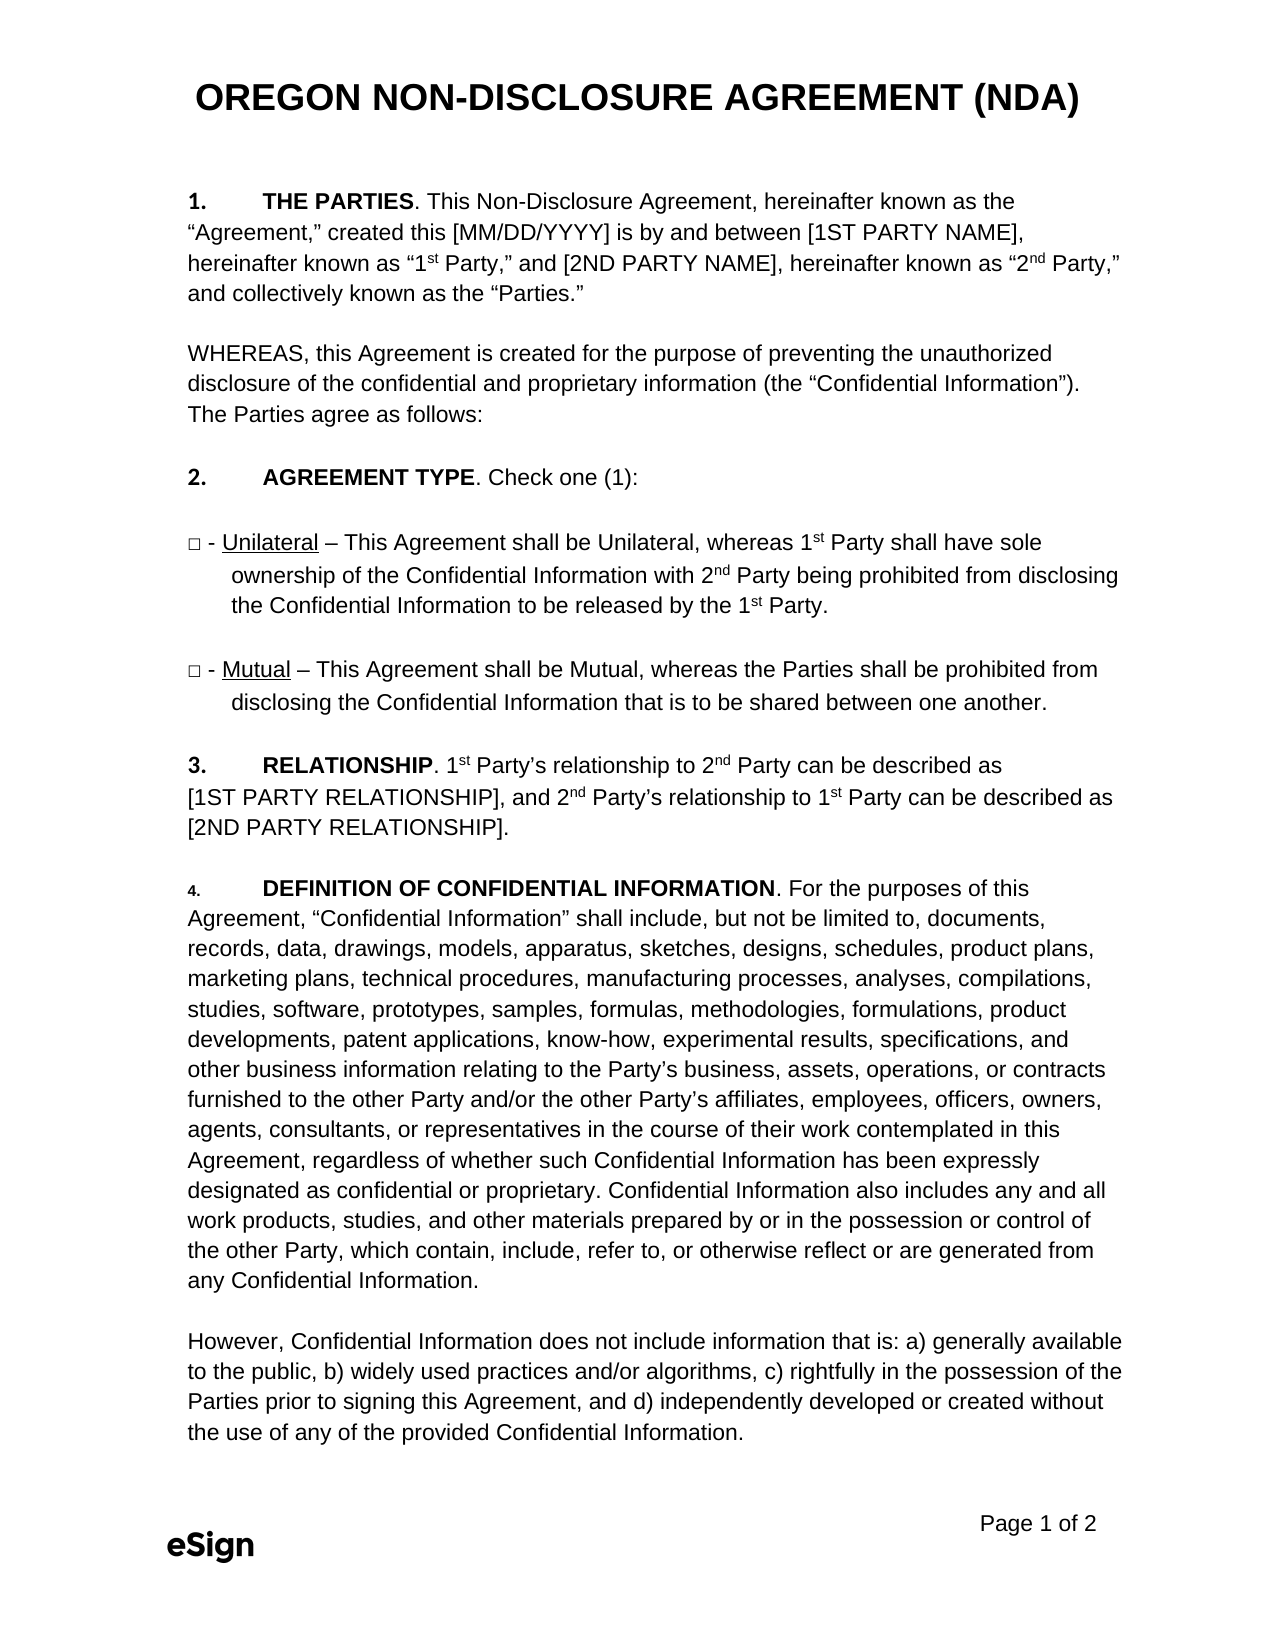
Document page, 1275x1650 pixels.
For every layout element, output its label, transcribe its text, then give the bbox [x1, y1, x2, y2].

list WHEREAS, this Agreement is created for the purpose of preventing the unauthorized disclosure of the confidential and proprietary information (the “Confidential Information”). The Parties agree as follows: [187, 340, 1125, 427]
list AGREEMENT TYPE. Check one (1): [187, 461, 1125, 492]
text However, Confidential Information does not include information that is: a) generally available to the public, b) widely used practices and/or algorithms, c) rightfully in the possession of the Parties prior to signing this Agreement, and d) independently developed or created without the use of any of the provided Confidential Information. [187, 1328, 1125, 1445]
list DEFINITION OF CONFIDENTIAL INFORMATION. For the purposes of this Agreement, “Confidential Information” shall include, but not be limited to, documents, records, data, drawings, models, apparatus, sketches, designs, schedules, product plans, marketing plans, technical procedures, manufacturing processes, analyses, compilations, studies, software, prototypes, samples, formulas, methodologies, formulations, product developments, patent applications, know-how, experimental results, specifications, and other business information relating to the Party’s business, assets, operations, or contracts furnished to the other Party and/or the other Party’s affiliates, employees, officers, owners, agents, consultants, or representatives in the course of their work contemplated in this Agreement, regardless of whether such Confidential Information has been expressly designated as confidential or proprietary. Confidential Information also includes any and all work products, studies, and other materials prepared by or in the possession or control of the other Party, which contain, include, refer to, or otherwise reflect or are generated from any Confidential Information. [187, 875, 1125, 1294]
list RELATIONSHIP. 1st Party’s relationship to 2nd Party can be described as [187, 749, 1125, 780]
text disclosing the Confidential Information that is to be shared between one another. [231, 689, 1125, 715]
text OREGON NON-DISCLOSURE AGREEMENT (NDA) [150, 75, 1125, 118]
list ☐ - Unilateral – This Agreement shall be Unilateral, whereas 1st Party shall have sole [187, 526, 1125, 557]
list THE PARTIES. This Non-Disclosure Agreement, hereinafter known as the “Agreement,” created this [MM/DD/YYYY] is by and between [1ST PARTY NAME], hereinafter known as “1st Party,” and [2ND PARTY NAME], hereinafter known as “2nd Party,” and collectively known as the “Parties.” [187, 185, 1125, 306]
list ☐ - Mutual – This Agreement shall be Mutual, whereas the Parties shall be prohibited from [187, 653, 1125, 684]
list [1ST PARTY RELATIONSHIP], and 2nd Party’s relationship to 1st Party can be described as [2ND PARTY RELATIONSHIP]. [187, 784, 1125, 841]
list ownership of the Confidential Information with 2nd Party being prohibited from disclosing the Confidential Information to be released by the 1st Party. [231, 562, 1125, 619]
